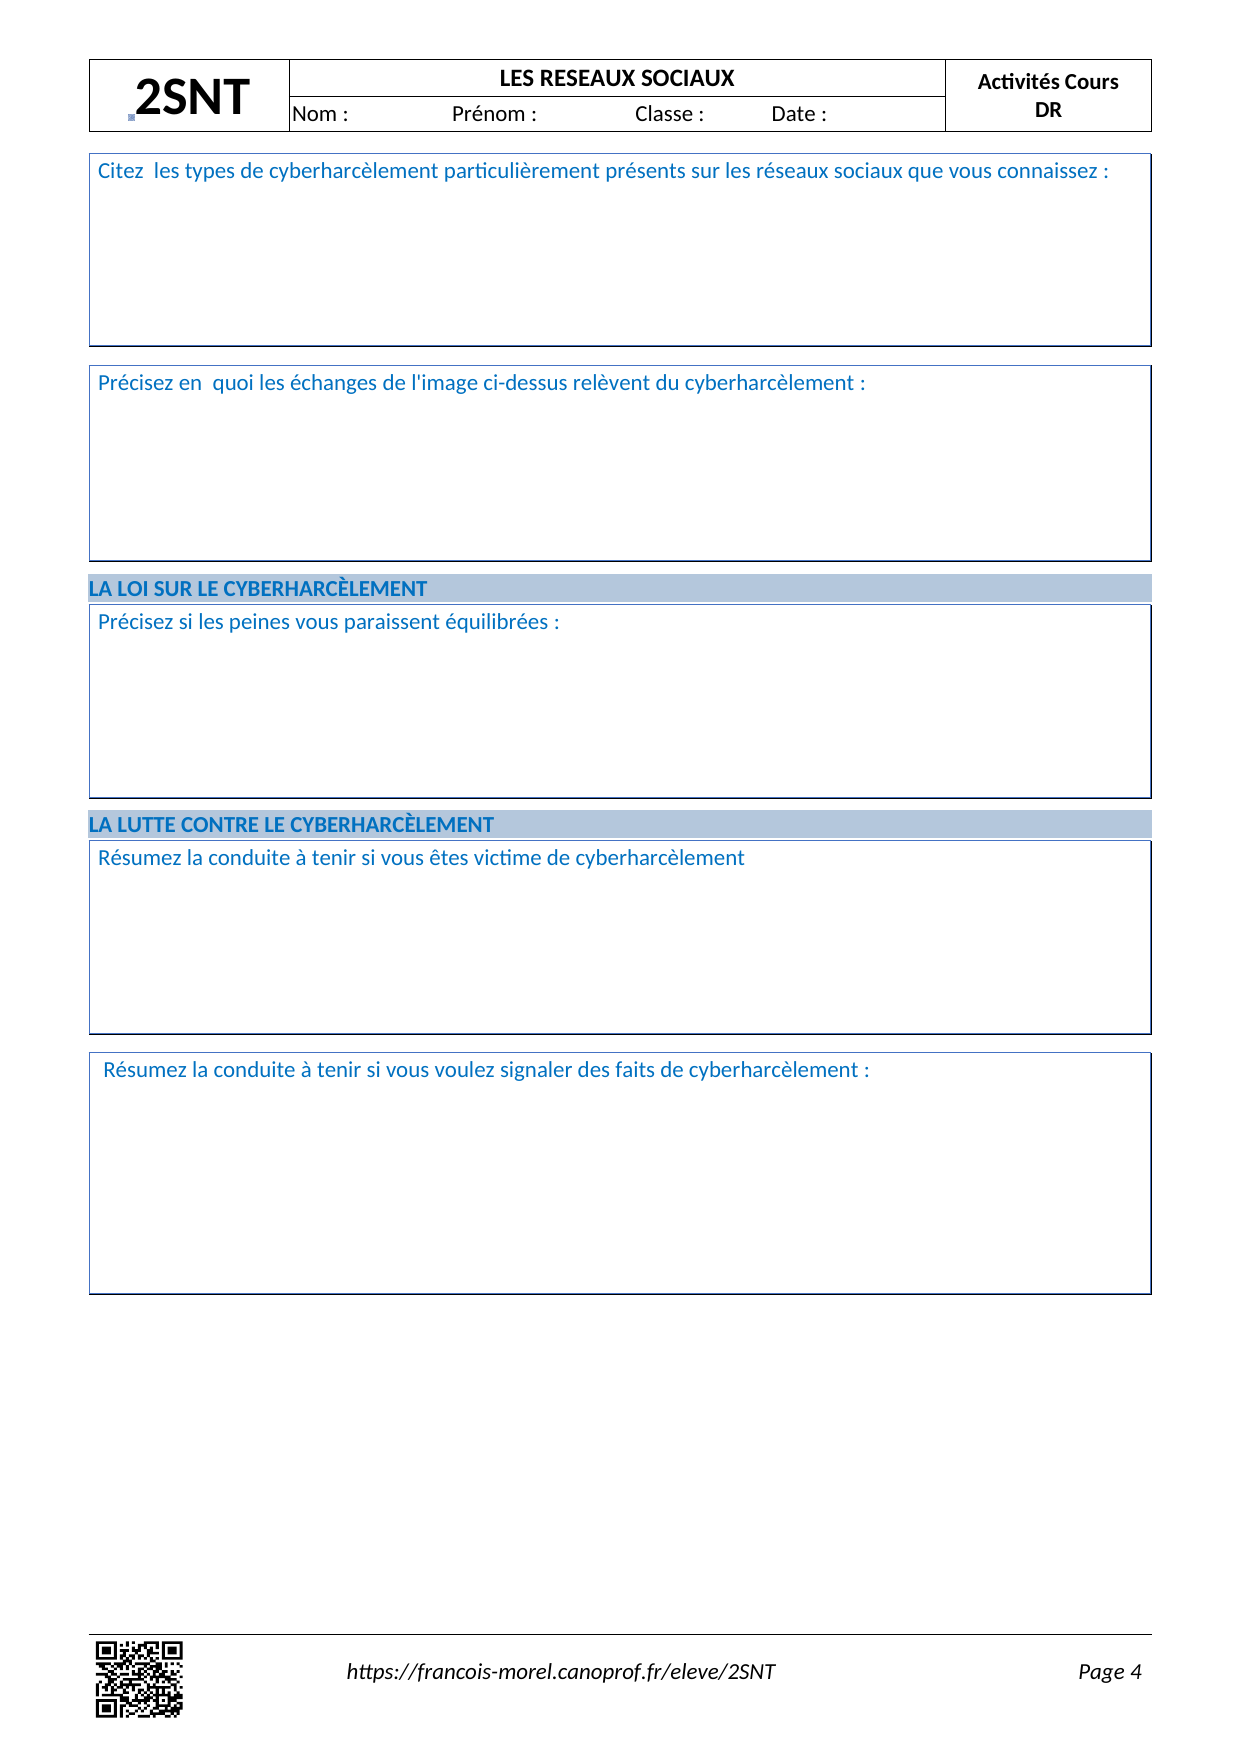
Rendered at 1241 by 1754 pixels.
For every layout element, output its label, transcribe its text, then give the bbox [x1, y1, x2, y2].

text La lUTTE CONTRE le cyberharcèlement [88, 810, 1152, 838]
picture [128, 114, 135, 121]
text Précisez si les peines vous paraissent équilibrées : [90, 605, 1150, 635]
text Résumez la conduite à tenir si vous êtes victime de cyberharcèlement [90, 841, 1150, 871]
text Citez les types de cyberharcèlement particulièrement présents sur les réseaux sociaux que vous connaissez : [90, 154, 1150, 184]
text Résumez la conduite à tenir si vous voulez signaler des faits de cyberharcèlement : [90, 1053, 1150, 1083]
text Précisez en quoi les échanges de l'image ci-dessus relèvent du cyberharcèlement : [90, 366, 1150, 396]
text La loi sur le cyberharcèlement [88, 574, 1152, 602]
